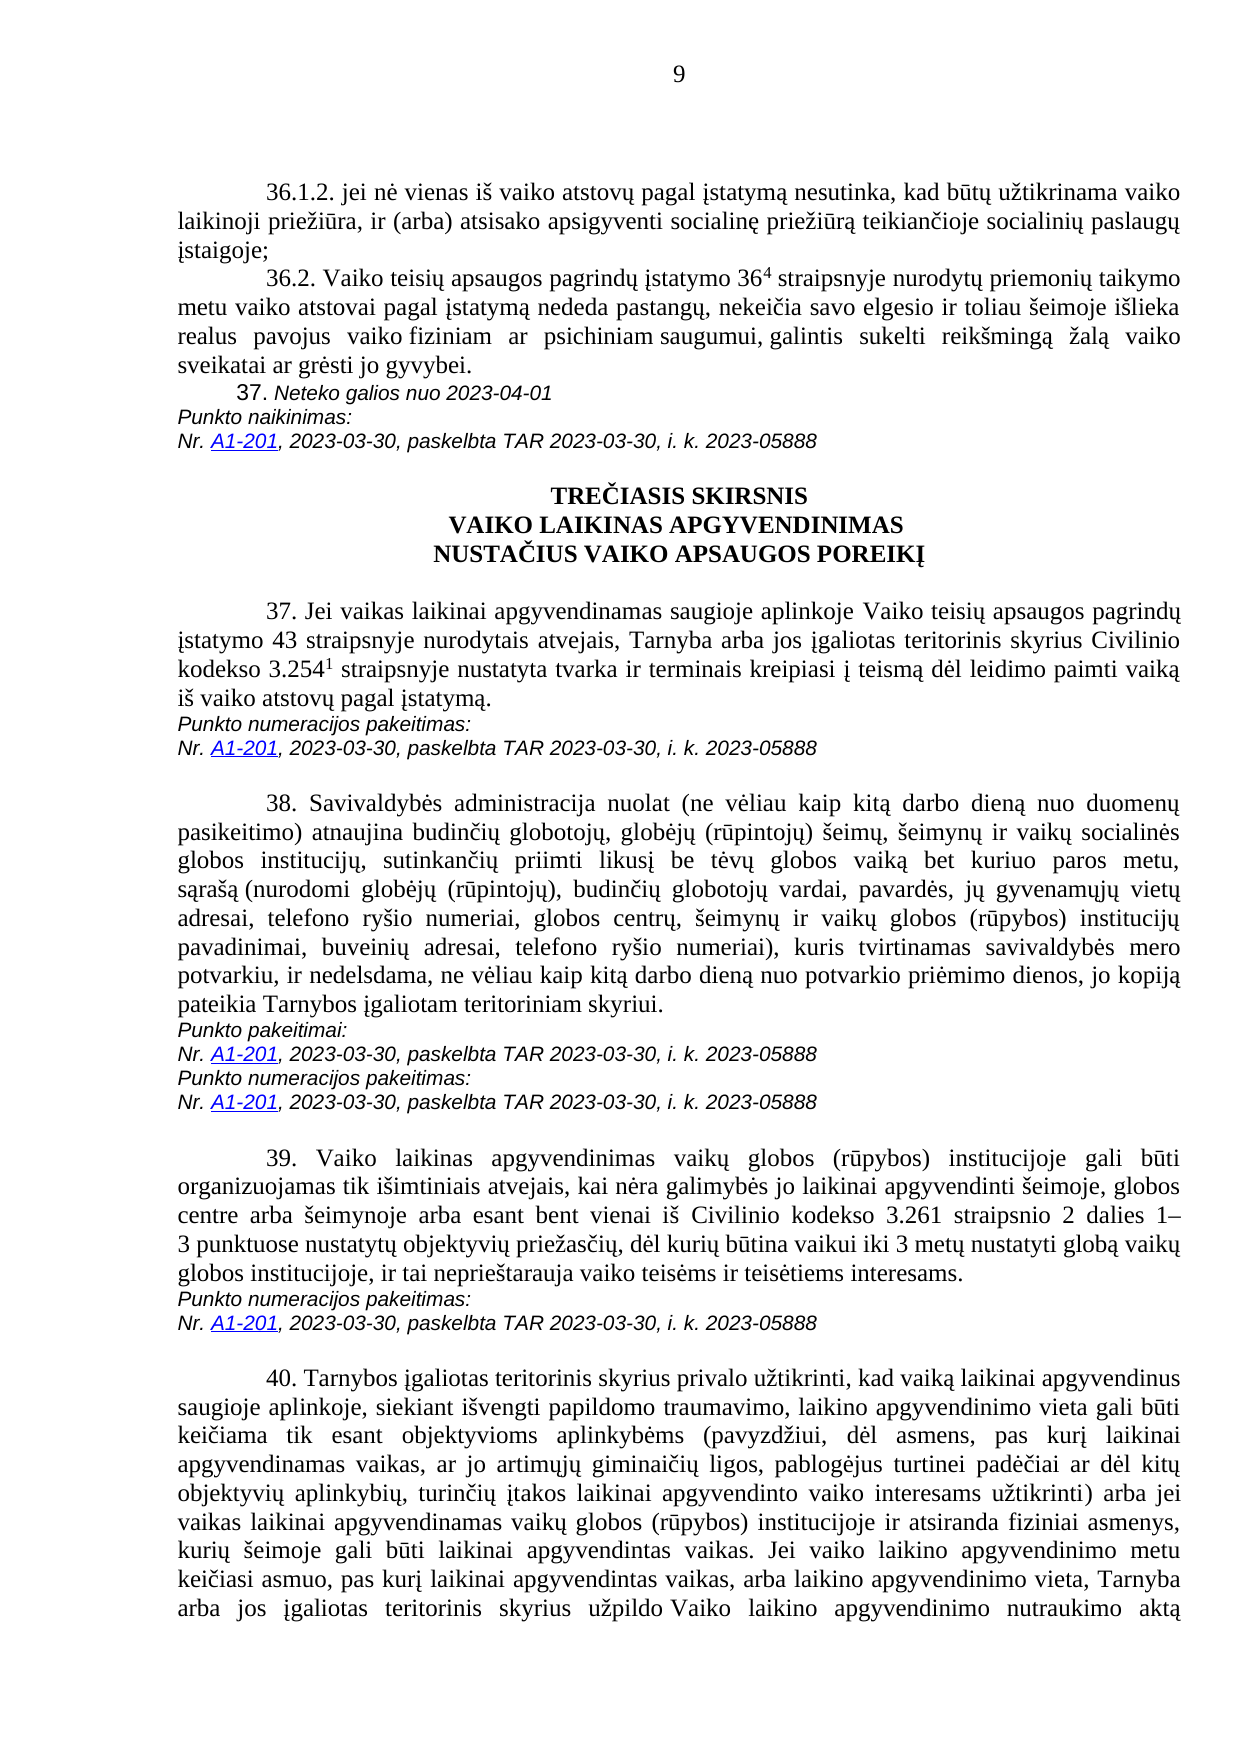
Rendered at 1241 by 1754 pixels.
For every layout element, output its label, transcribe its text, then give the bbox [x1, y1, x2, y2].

text Punkto numeracijos pakeitimas: [177, 1286, 1181, 1310]
text Nr. A1-201, 2023-03-30, paskelbta TAR 2023-03-30, i. k. 2023-05888 [177, 1310, 1181, 1334]
text 38. Savivaldybės administracija nuolat (ne vėliau kaip kitą darbo dieną nuo duomenų pasikeitimo) atnaujina budinčių globotojų, globėjų (rūpintojų) šeimų, šeimynų ir vaikų socialinės globos institucijų, sutinkančių priimti likusį be tėvų globos vaiką bet kuriuo paros metu, sąrašą (nurodomi globėjų (rūpintojų), budinčių globotojų vardai, pavardės, jų gyvenamųjų vietų adresai, telefono ryšio numeriai, globos centrų, šeimynų ir vaikų globos (rūpybos) institucijų pavadinimai, buveinių adresai, telefono ryšio numeriai), kuris tvirtinamas savivaldybės mero potvarkiu, ir nedelsdama, ne vėliau kaip kitą darbo dieną nuo potvarkio priėmimo dienos, jo kopiją pateikia Tarnybos įgaliotam teritoriniam skyriui. [177, 788, 1181, 1018]
text TREČIASIS SKIRSNIS [177, 481, 1181, 510]
text 36.1.2. jei nė vienas iš vaiko atstovų pagal įstatymą nesutinka, kad būtų užtikrinama vaiko laikinoji priežiūra, ir (arba) atsisako apsigyventi socialinę priežiūrą teikiančioje socialinių paslaugų įstaigoje; [177, 177, 1181, 263]
text Nr. A1-201, 2023-03-30, paskelbta TAR 2023-03-30, i. k. 2023-05888 [177, 429, 1181, 453]
text Nr. A1-201, 2023-03-30, paskelbta TAR 2023-03-30, i. k. 2023-05888 [177, 735, 1181, 759]
text Nr. A1-201, 2023-03-30, paskelbta TAR 2023-03-30, i. k. 2023-05888 [177, 1042, 1181, 1066]
text 36.2. Vaiko teisių apsaugos pagrindų įstatymo 364 straipsnyje nurodytų priemonių taikymo metu vaiko atstovai pagal įstatymą nededa pastangų, nekeičia savo elgesio ir toliau šeimoje išlieka realus pavojus vaiko fiziniam ar psichiniam saugumui, galintis sukelti reikšmingą žalą vaiko sveikatai ar grėsti jo gyvybei. [177, 263, 1181, 378]
text NUSTAČIUS VAIKO APSAUGOS POREIKĮ [177, 539, 1181, 568]
text Punkto numeracijos pakeitimas: [177, 1066, 1181, 1090]
text VAIKO LAIKINAS APGYVENDINIMAS [177, 510, 1181, 539]
text Punkto numeracijos pakeitimas: [177, 711, 1181, 735]
text 37. Jei vaikas laikinai apgyvendinamas saugioje aplinkoje Vaiko teisių apsaugos pagrindų įstatymo 43 straipsnyje nurodytais atvejais, Tarnyba arba jos įgaliotas teritorinis skyrius Civilinio kodekso 3.2541 straipsnyje nustatyta tvarka ir terminais kreipiasi į teismą dėl leidimo paimti vaiką iš vaiko atstovų pagal įstatymą. [177, 596, 1181, 711]
text 40. Tarnybos įgaliotas teritorinis skyrius privalo užtikrinti, kad vaiką laikinai apgyvendinus saugioje aplinkoje, siekiant išvengti papildomo traumavimo, laikino apgyvendinimo vieta gali būti keičiama tik esant objektyvioms aplinkybėms (pavyzdžiui, dėl asmens, pas kurį laikinai apgyvendinamas vaikas, ar jo artimųjų giminaičių ligos, pablogėjus turtinei padėčiai ar dėl kitų objektyvių aplinkybių, turinčių įtakos laikinai apgyvendinto vaiko interesams užtikrinti) arba jei vaikas laikinai apgyvendinamas vaikų globos (rūpybos) institucijoje ir atsiranda fiziniai asmenys, kurių šeimoje gali būti laikinai apgyvendintas vaikas. Jei vaiko laikino apgyvendinimo metu keičiasi asmuo, pas kurį laikinai apgyvendintas vaikas, arba laikino apgyvendinimo vieta, Tarnyba arba jos įgaliotas teritorinis skyrius užpildo Vaiko laikino apgyvendinimo nutraukimo aktą [177, 1363, 1181, 1622]
text Punkto naikinimas: [177, 405, 1181, 429]
text Punkto pakeitimai: [177, 1018, 1181, 1042]
text Nr. A1-201, 2023-03-30, paskelbta TAR 2023-03-30, i. k. 2023-05888 [177, 1090, 1181, 1114]
text 39. Vaiko laikinas apgyvendinimas vaikų globos (rūpybos) institucijoje gali būti organizuojamas tik išimtiniais atvejais, kai nėra galimybės jo laikinai apgyvendinti šeimoje, globos centre arba šeimynoje arba esant bent vienai iš Civilinio kodekso 3.261 straipsnio 2 dalies 1–3 punktuose nustatytų objektyvių priežasčių, dėl kurių būtina vaikui iki 3 metų nustatyti globą vaikų globos institucijoje, ir tai neprieštarauja vaiko teisėms ir teisėtiems interesams. [177, 1143, 1181, 1286]
text 37. Neteko galios nuo 2023-04-01 [177, 378, 1181, 405]
